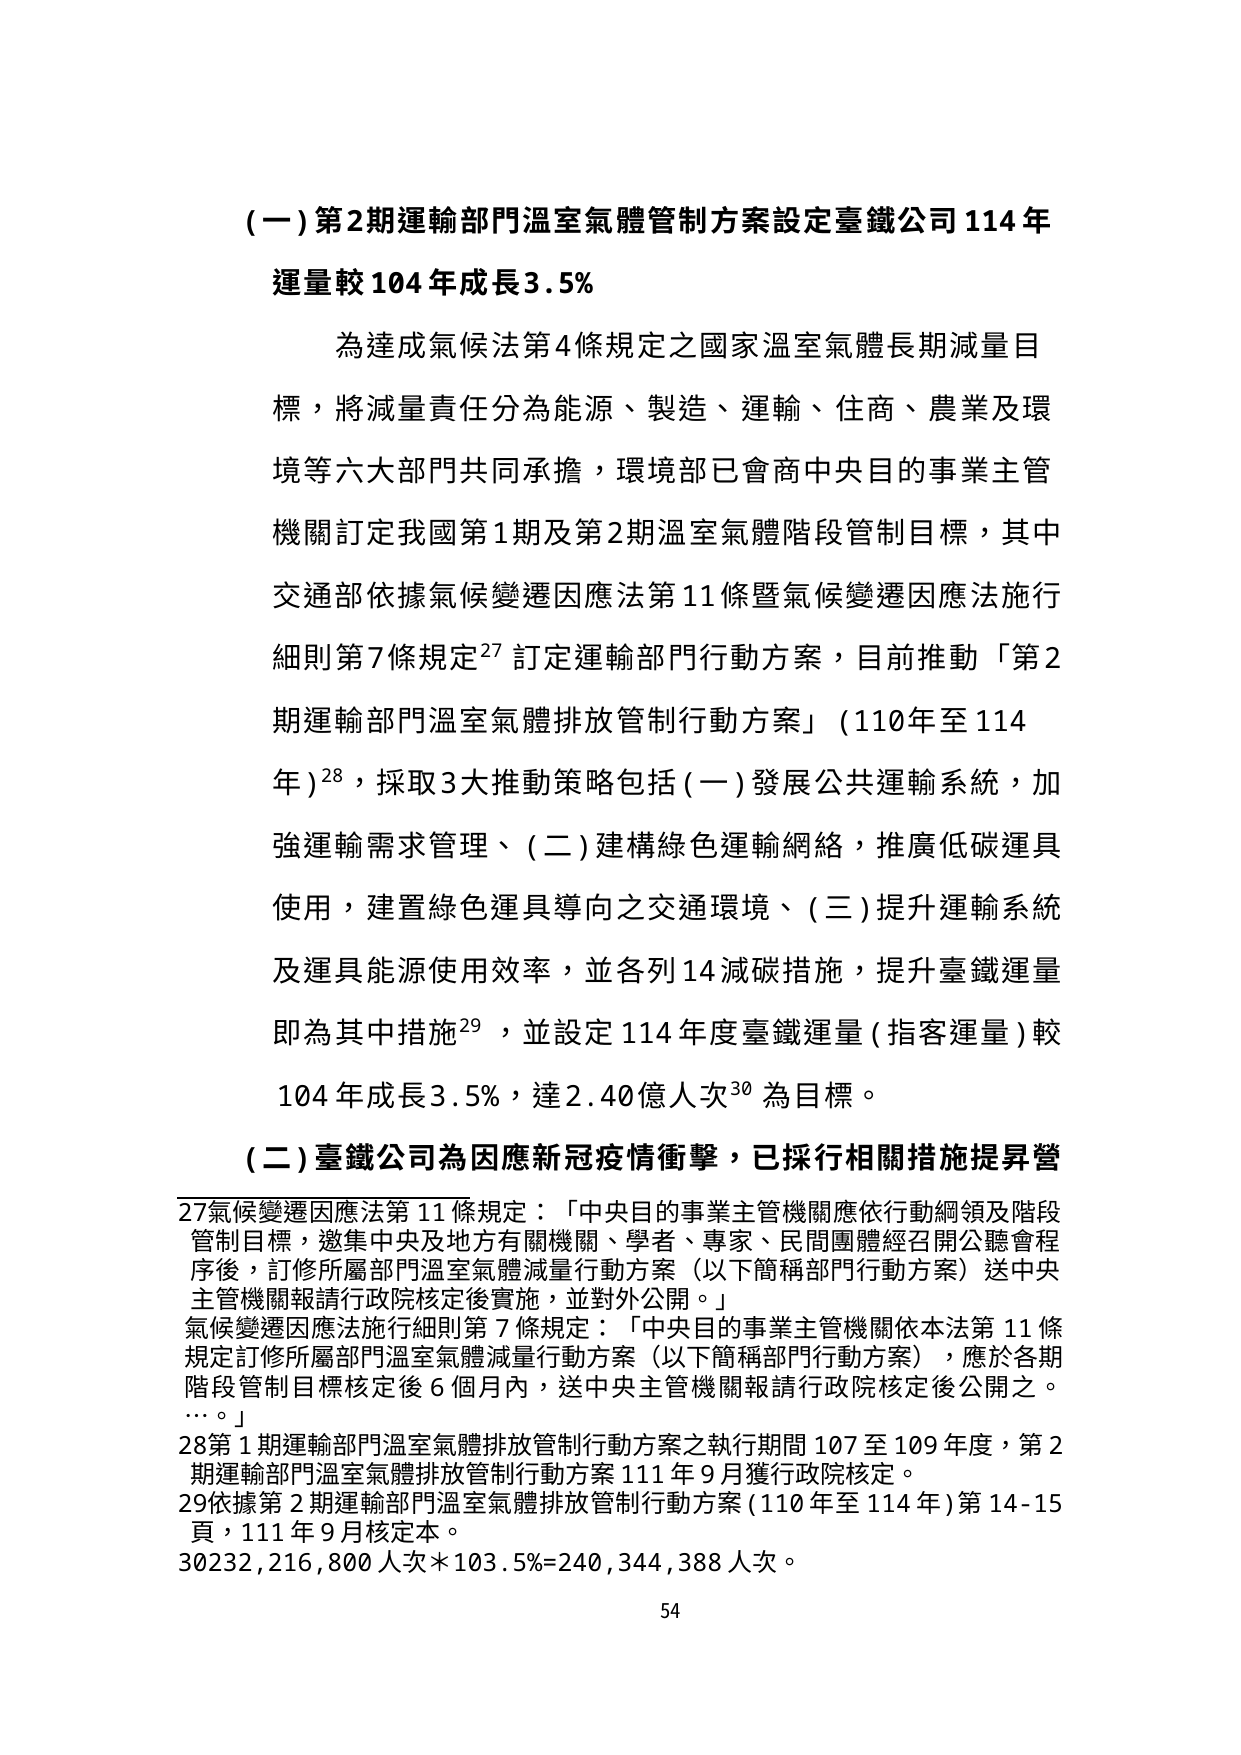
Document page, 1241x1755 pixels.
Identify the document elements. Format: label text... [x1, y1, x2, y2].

text 第1期運輸部門溫室氣體排放管制行動方案之執行期間107至109年度，第2期運輸部門溫室氣體排放管制行動方案111年9月獲行政院核定。 [177, 1431, 1063, 1489]
text 氣候變遷因應法第11條規定：「中央目的事業主管機關應依行動綱領及階段管制目標，邀集中央及地方有關機關、學者、專家、民間團體經召開公聽會程序後，訂修所屬部門溫室氣體減量行動方案（以下簡稱部門行動方案）送中央主管機關報請行政院核定後實施，並對外公開。」 [177, 1198, 1063, 1314]
text 依據第2期運輸部門溫室氣體排放管制行動方案(110年至114年)第14-15頁，111年9月核定本。 [177, 1489, 1063, 1548]
text (二)臺鐵公司為因應新冠疫情衝擊，已採行相關措施提昇營 [236, 1115, 1063, 1177]
text 232,216,800人次＊103.5%=240,344,388人次。 [177, 1548, 1063, 1577]
text 為達成氣候法第4條規定之國家溫室氣體長期減量目標，將減量責任分為能源、製造、運輸、住商、農業及環境等六大部門共同承擔，環境部已會商中央目的事業主管機關訂定我國第1期及第2期溫室氣體階段管制目標，其中交通部依據氣候變遷因應法第11條暨氣候變遷因應法施行細則第7條規定訂定運輸部門行動方案，目前推動「第2期運輸部門溫室氣體排放管制行動方案」(110年至114年)，採取3大推動策略包括(一)發展公共運輸系統，加強運輸需求管理、(二)建構綠色運輸網絡，推廣低碳運具使用，建置綠色運具導向之交通環境、(三)提升運輸系統及運具能源使用效率，並各列14減碳措施，提升臺鐵運量即為其中措施，並設定114年度臺鐵運量(指客運量)較104年成長3.5%，達2.40億人次為目標。 [266, 302, 1063, 1115]
text (一)第2期運輸部門溫室氣體管制方案設定臺鐵公司114年運量較104年成長3.5% [236, 177, 1063, 302]
text 氣候變遷因應法施行細則第7條規定：「中央目的事業主管機關依本法第11條規定訂修所屬部門溫室氣體減量行動方案（以下簡稱部門行動方案），應於各期階段管制目標核定後6個月內，送中央主管機關報請行政院核定後公開之。…。」 [184, 1314, 1063, 1431]
